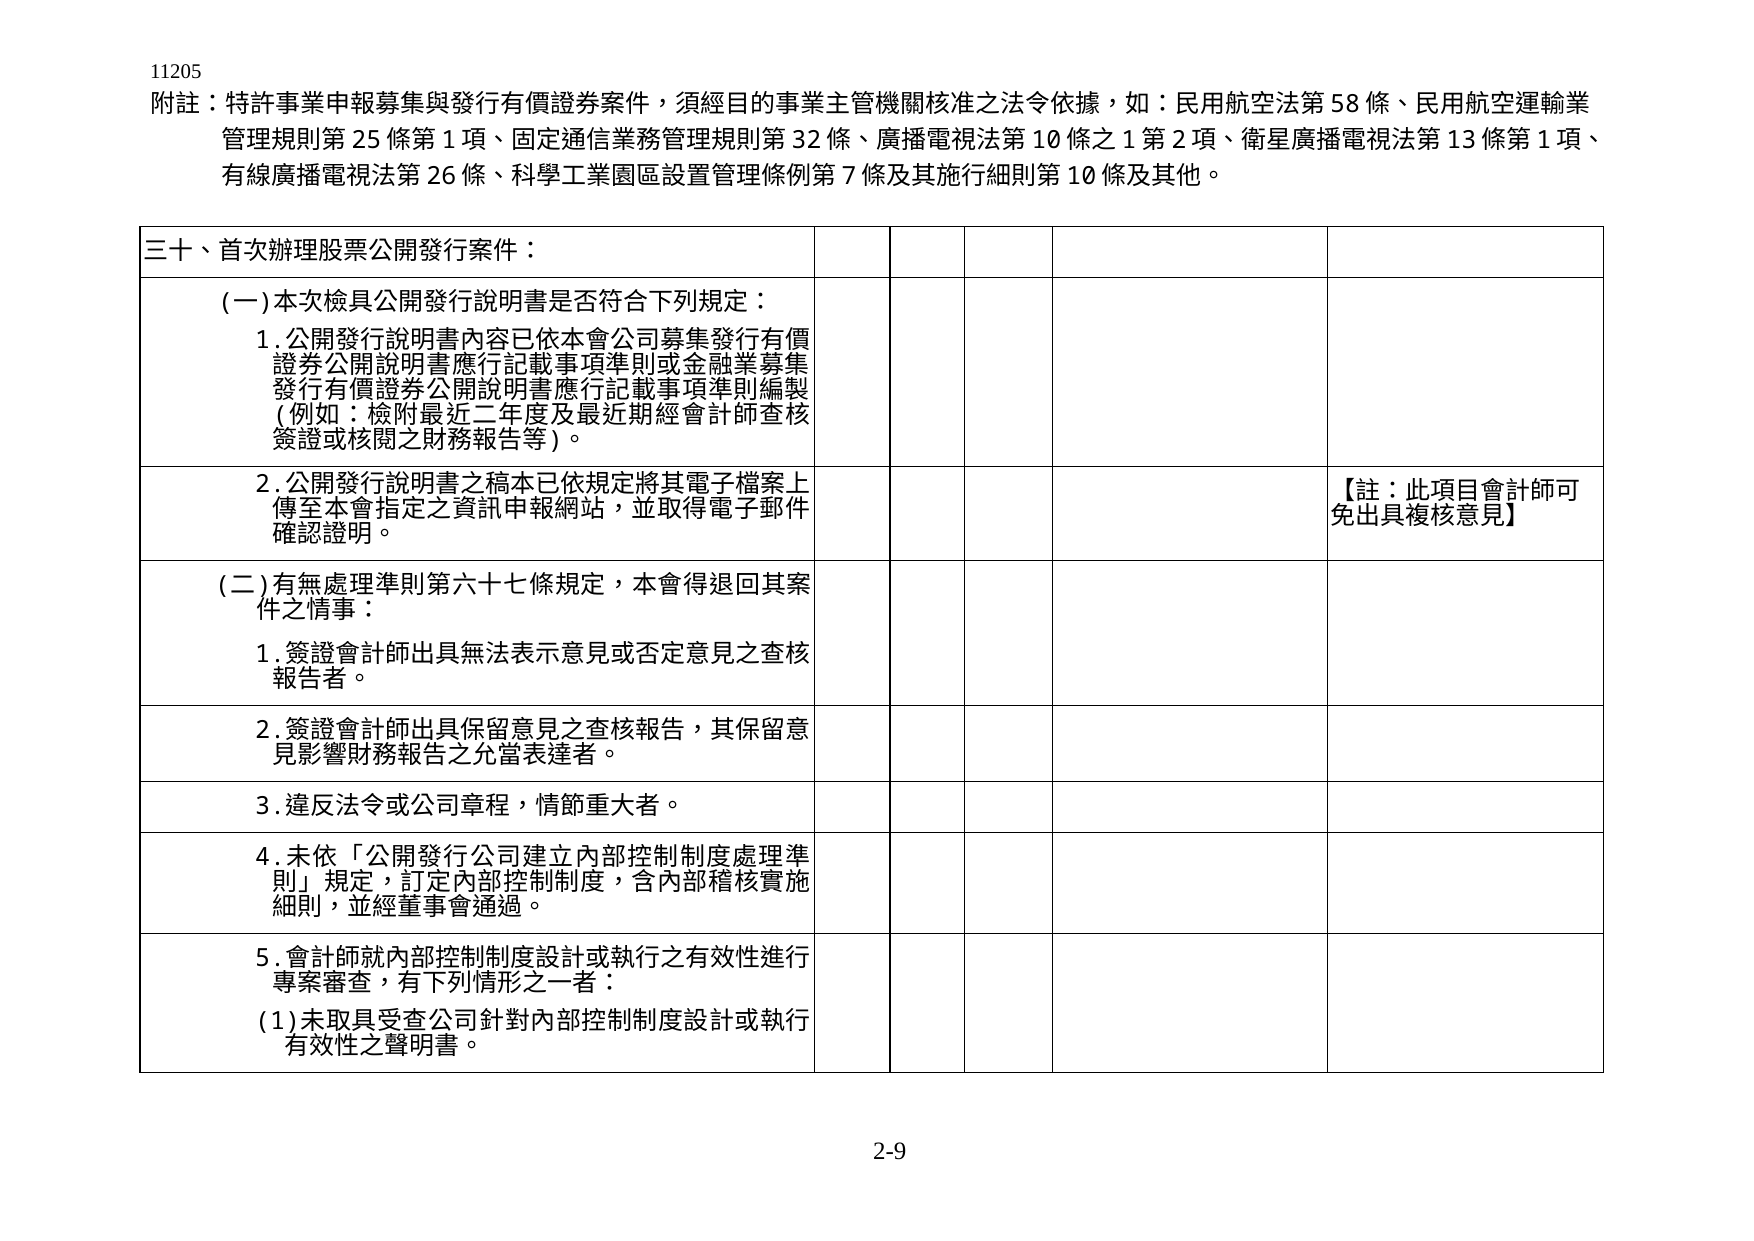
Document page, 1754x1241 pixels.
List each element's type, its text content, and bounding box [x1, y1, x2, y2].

table_cell [1053, 561, 1327, 705]
table_cell [1328, 782, 1603, 832]
table_header 三十、首次辦理股票公開發行案件： [141, 227, 814, 277]
table_cell 【註：此項目會計師可免出具複核意見】 [1328, 467, 1603, 560]
table_cell [1053, 706, 1327, 781]
table_cell [891, 467, 964, 560]
table_cell 4.未依「公開發行公司建立內部控制制度處理準則」規定，訂定內部控制制度，含內部稽核實施細則，並經董事會通過。 [141, 833, 814, 933]
table_header [1053, 227, 1327, 277]
table_cell [965, 706, 1052, 781]
table_cell [815, 706, 889, 781]
table_cell [1053, 782, 1327, 832]
table_cell 3.違反法令或公司章程，情節重大者。 [141, 782, 814, 832]
table_cell [965, 467, 1052, 560]
table_cell [891, 934, 964, 1072]
table_cell [891, 278, 964, 466]
table_cell [965, 934, 1052, 1072]
table_cell [1053, 934, 1327, 1072]
table_cell [1053, 467, 1327, 560]
table_cell 2.簽證會計師出具保留意見之查核報告，其保留意見影響財務報告之允當表達者。 [141, 706, 814, 781]
table_cell (二)有無處理準則第六十七條規定，本會得退回其案件之情事： 1.簽證會計師出具無法表示意見或否定意見之查核報告者。 [141, 561, 814, 705]
table_cell [1328, 934, 1603, 1072]
table_cell [891, 561, 964, 705]
table_cell [1328, 833, 1603, 933]
table_cell [815, 278, 889, 466]
table_cell [815, 561, 889, 705]
table_cell [965, 561, 1052, 705]
table_cell [1328, 561, 1603, 705]
table_header [965, 227, 1052, 277]
table_cell [815, 782, 889, 832]
table_cell [1328, 278, 1603, 466]
table_cell 2.公開發行說明書之稿本已依規定將其電子檔案上傳至本會指定之資訊申報網站，並取得電子郵件確認證明。 [141, 467, 814, 560]
table_cell [965, 833, 1052, 933]
table_cell 5.會計師就內部控制制度設計或執行之有效性進行專案審查，有下列情形之一者： (1)未取具受查公司針對內部控制制度設計或執行有效性之聲明書。 [141, 934, 814, 1072]
text 附註：特許事業申報募集與發行有價證券案件，須經目的事業主管機關核准之法令依據，如：民用航空法第58條、民用航空運輸業管理規則第25條第1項、固定通信業務管理規則第32條、廣播電視法第10條之1第2項、衛星廣播電視法第13條第1項、有線廣播電視法第26條、科學工業園區設置管理條例第7條及其施行細則第10條及其他。 [150, 83, 1604, 192]
table_cell [891, 782, 964, 832]
table_cell [1053, 833, 1327, 933]
table_cell [891, 833, 964, 933]
table_cell [1328, 706, 1603, 781]
table_cell [965, 278, 1052, 466]
table_header [815, 227, 889, 277]
table_cell [815, 934, 889, 1072]
table_header [1328, 227, 1603, 277]
table_cell [891, 706, 964, 781]
table_cell (一)本次檢具公開發行說明書是否符合下列規定： 1.公開發行說明書內容已依本會公司募集發行有價證券公開說明書應行記載事項準則或金融業募集發行有價證券公開說明書應行記載事項準則編製(例如：檢附最近二年度及最近期經會計師查核簽證或核閱之財務報告等)。 [141, 278, 814, 466]
table_cell [1053, 278, 1327, 466]
table_cell [815, 467, 889, 560]
table_cell [965, 782, 1052, 832]
table_cell [815, 833, 889, 933]
table_header [891, 227, 964, 277]
